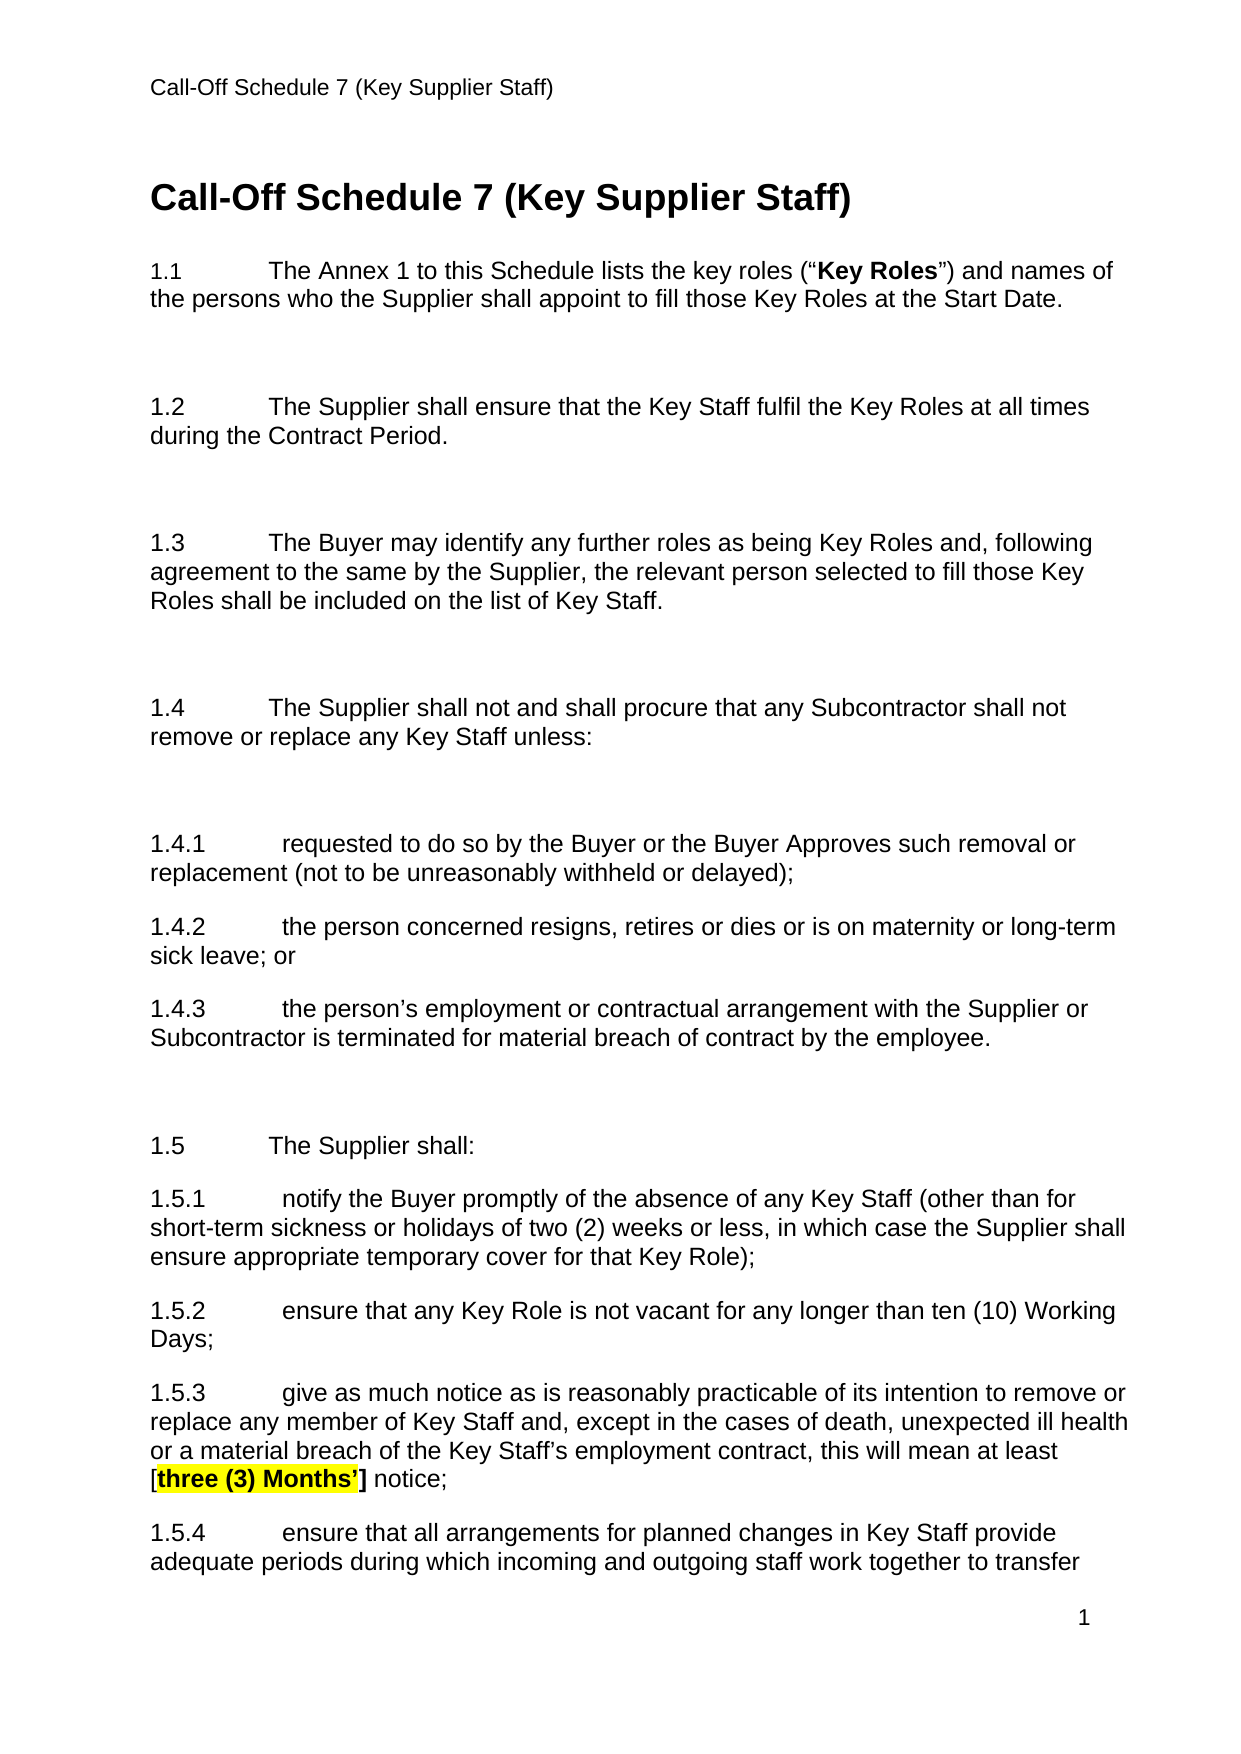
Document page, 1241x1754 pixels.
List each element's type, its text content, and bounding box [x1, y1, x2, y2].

list ensure that any Key Role is not vacant for any longer than ten (10) Working Days; [150, 1296, 1130, 1353]
list The Supplier shall not and shall procure that any Subcontractor shall not remove or replace any Key Staff unless: [150, 693, 1130, 751]
list The Buyer may identify any further roles as being Key Roles and, following agreement to the same by the Supplier, the relevant person selected to fill those Key Roles shall be included on the list of Key Staff. [150, 528, 1130, 614]
list requested to do so by the Buyer or the Buyer Approves such removal or replacement (not to be unreasonably withheld or delayed); [150, 829, 1130, 887]
list The Supplier shall: [150, 1131, 1130, 1159]
list the person’s employment or contractual arrangement with the Supplier or Subcontractor is terminated for material breach of contract by the employee. [150, 994, 1130, 1052]
list ensure that all arrangements for planned changes in Key Staff provide adequate periods during which incoming and outgoing staff work together to transfer [150, 1518, 1130, 1576]
list give as much notice as is reasonably practicable of its intention to remove or replace any member of Key Staff and, except in the cases of death, unexpected ill health or a material breach of the Key Staff’s employment contract, this will mean at least [three (3) Months’] notice; [150, 1378, 1130, 1493]
list notify the Buyer promptly of the absence of any Key Staff (other than for short-term sickness or holidays of two (2) weeks or less, in which case the Supplier shall ensure appropriate temporary cover for that Key Role); [150, 1184, 1130, 1271]
subtitle Call-Off Schedule 7 (Key Supplier Staff) [150, 175, 1090, 218]
list The Supplier shall ensure that the Key Staff fulfil the Key Roles at all times during the Contract Period. [150, 392, 1130, 449]
list the person concerned resigns, retires or dies or is on maternity or long-term sick leave; or [150, 912, 1130, 969]
list The Annex 1 to this Schedule lists the key roles (“Key Roles”) and names of the persons who the Supplier shall appoint to fill those Key Roles at the Start Date. [150, 256, 1130, 313]
